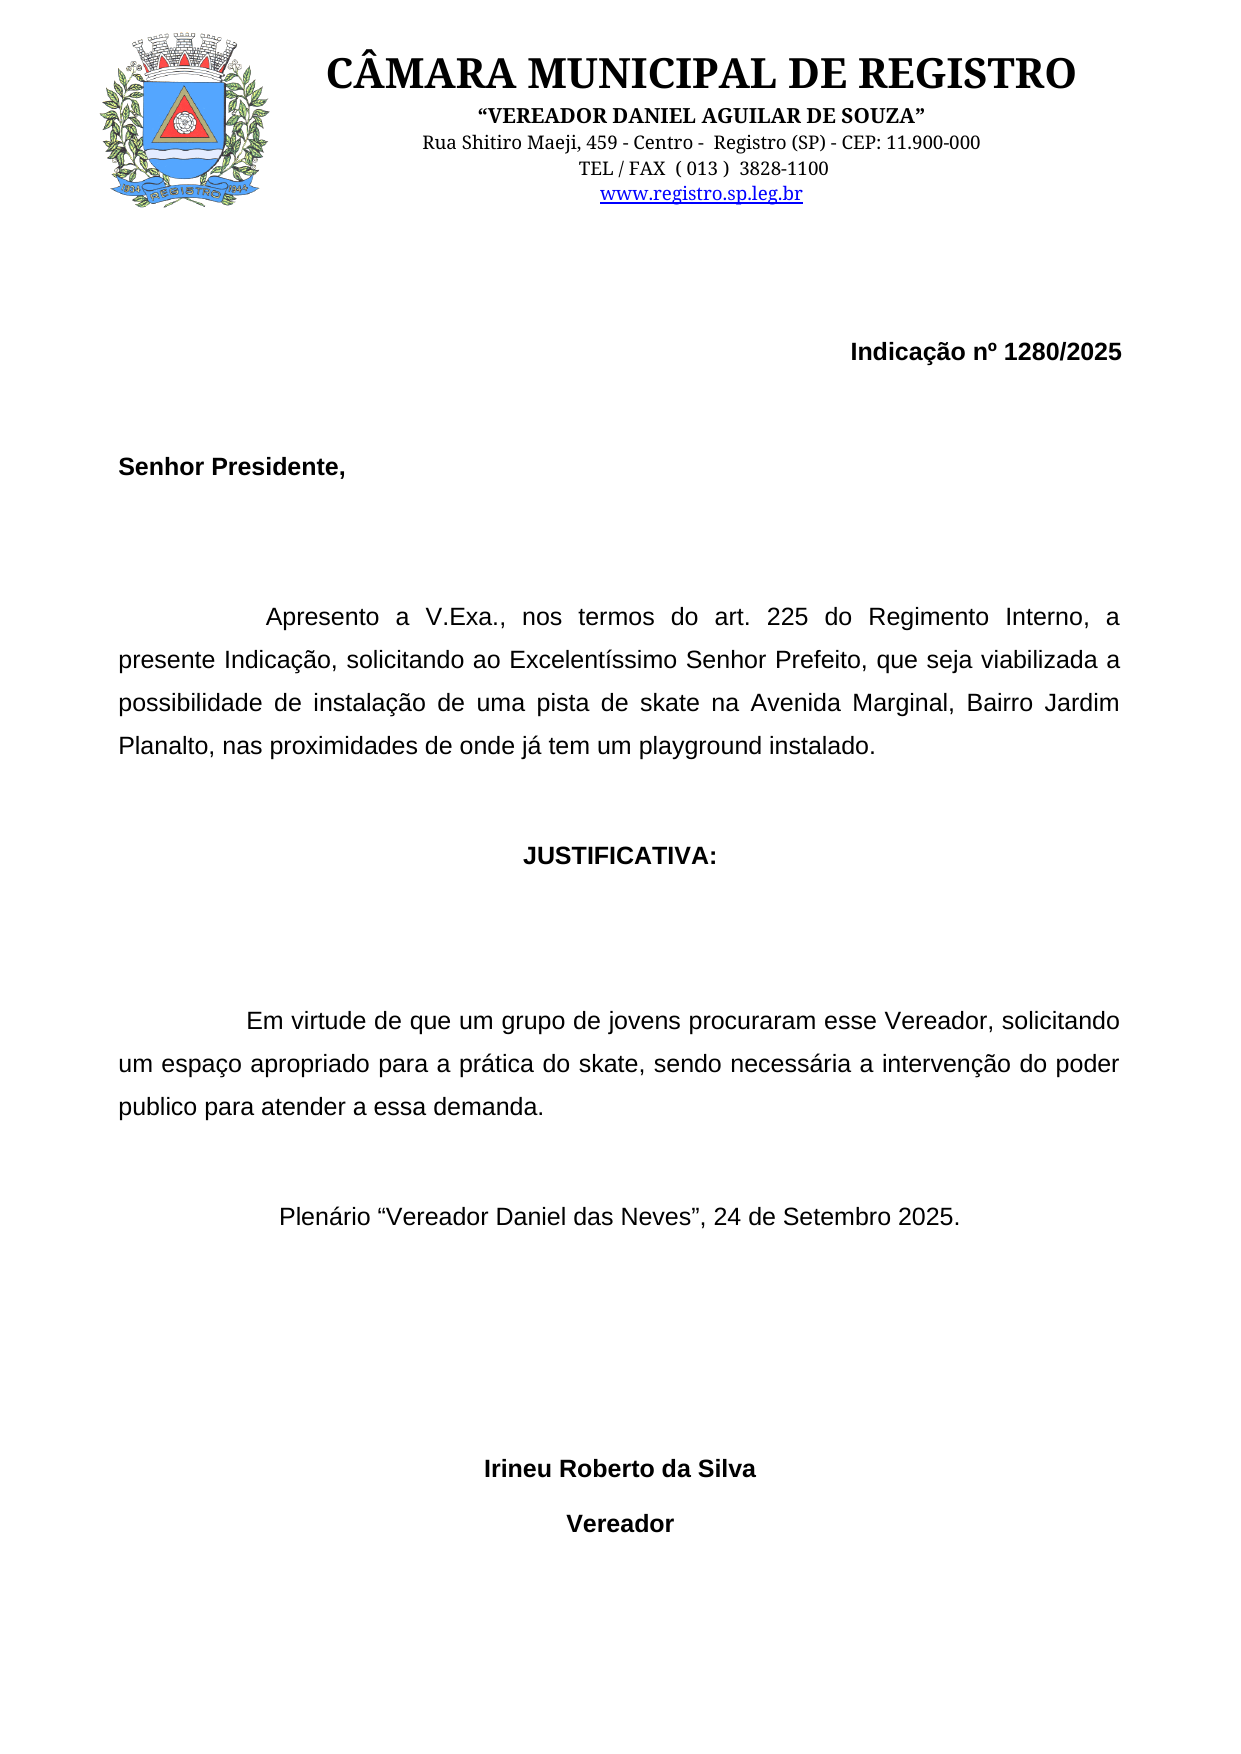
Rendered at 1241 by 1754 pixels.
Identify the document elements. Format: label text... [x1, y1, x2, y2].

text Apresento a V.Exa., nos termos do art. 225 do Regimento Interno, a presente Indicação, solicitando ao Excelentíssimo Senhor Prefeito, que seja viabilizada a possibilidade de instalação de uma pista de skate na Avenida Marginal, Bairro Jardim Planalto, nas proximidades de onde já tem um playground instalado. [118, 602, 1122, 760]
text Indicação nº 1280/2025 [118, 337, 1122, 366]
text Vereador [118, 1508, 1122, 1537]
text Plenário “Vereador Daniel das Neves”, 24 de Setembro 2025. [118, 1202, 1122, 1231]
text JUSTIFICATIVA: [118, 841, 1122, 870]
text Irineu Roberto da Silva [118, 1453, 1122, 1482]
text Senhor Presidente, [118, 452, 1122, 481]
text Em virtude de que um grupo de jovens procuraram esse Vereador, solicitando um espaço apropriado para a prática do skate, sendo necessária a intervenção do poder publico para atender a essa demanda. [118, 1006, 1122, 1121]
